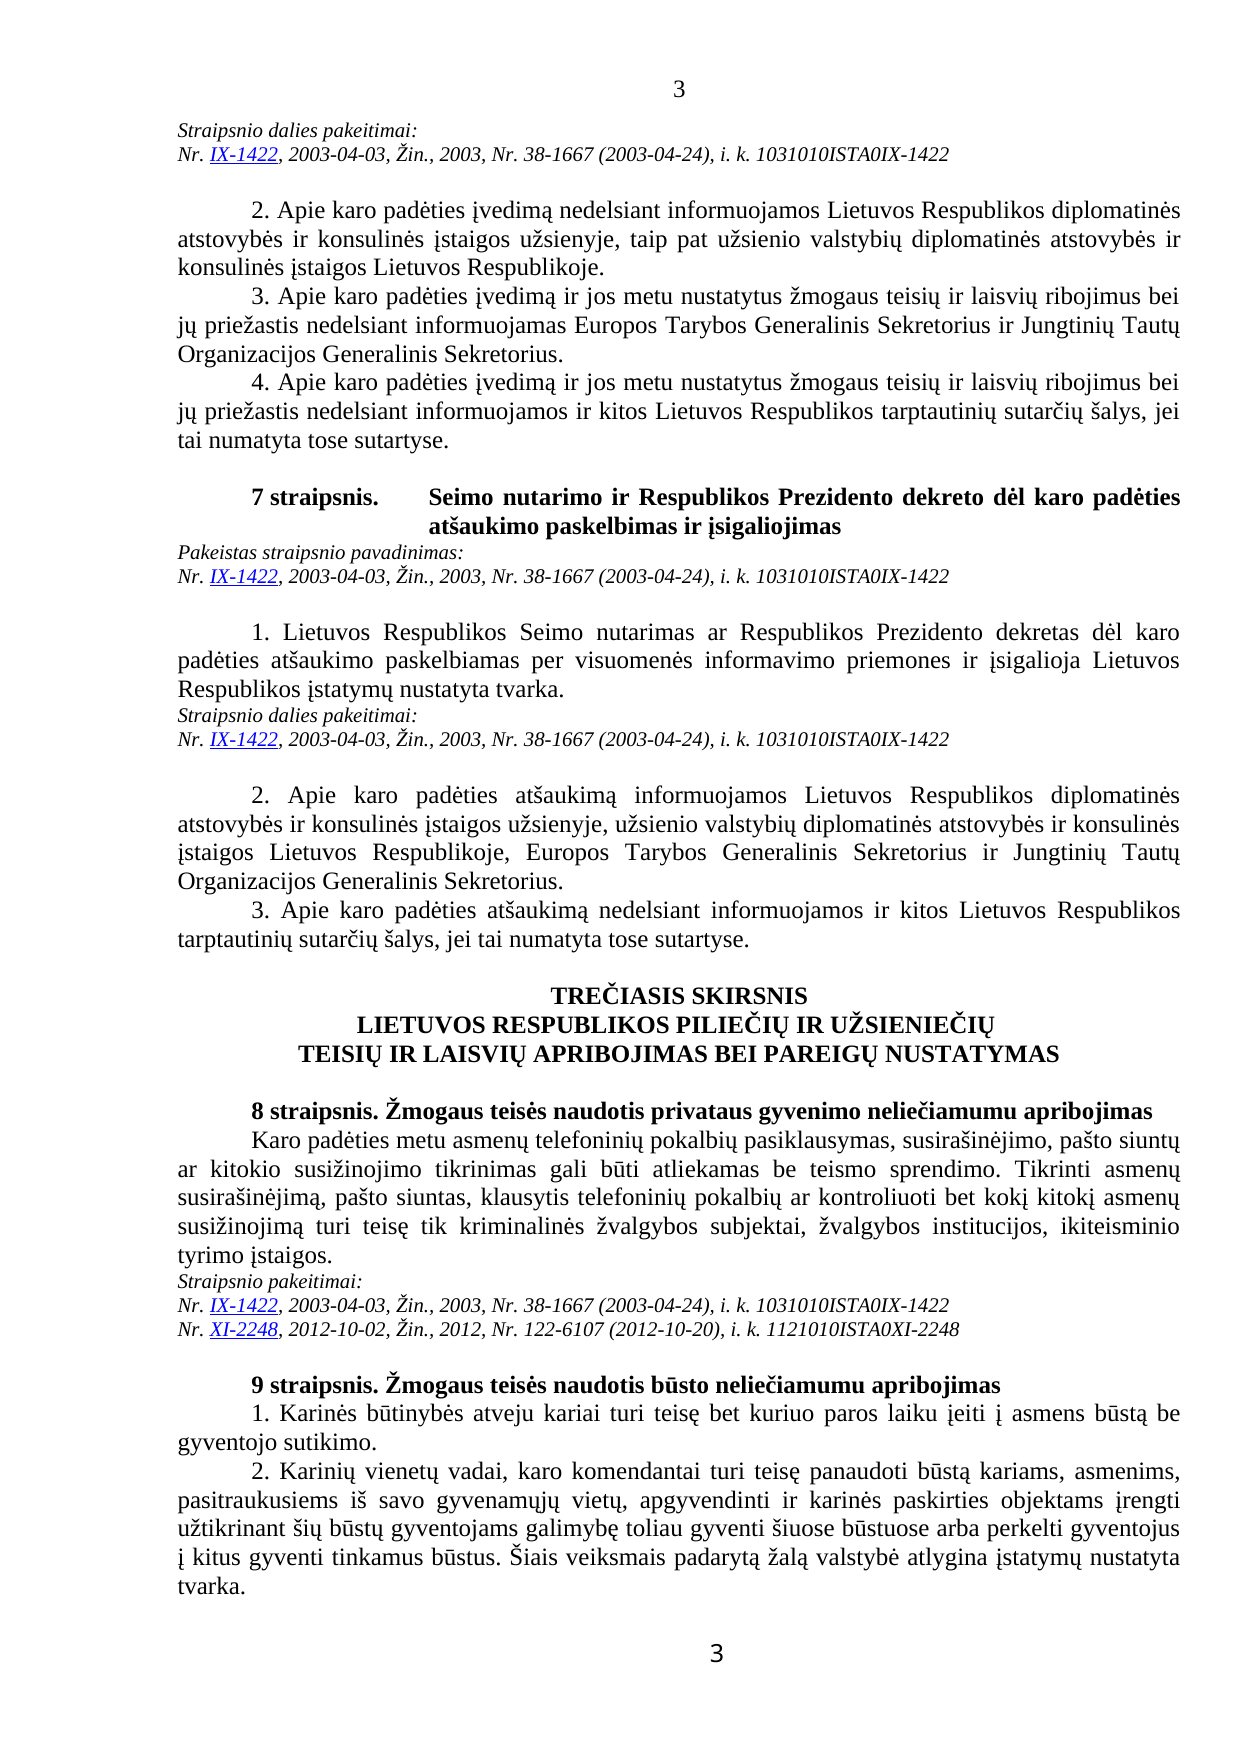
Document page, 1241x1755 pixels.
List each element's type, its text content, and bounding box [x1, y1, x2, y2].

text Nr. IX-1422, 2003-04-03, Žin., 2003, Nr. 38-1667 (2003-04-24), i. k. 1031010ISTA0IX-1422 [177, 727, 1181, 751]
text Nr. IX-1422, 2003-04-03, Žin., 2003, Nr. 38-1667 (2003-04-24), i. k. 1031010ISTA0IX-1422 [177, 142, 1181, 166]
text 1. Karinės būtinybės atveju kariai turi teisę bet kuriuo paros laiku įeiti į asmens būstą be gyventojo sutikimo. [177, 1398, 1181, 1456]
text Straipsnio dalies pakeitimai: [177, 703, 1181, 727]
text 7 straipsnis. Seimo nutarimo ir Respublikos Prezidento dekreto dėl karo padėties atšaukimo paskelbimas ir įsigaliojimas [251, 482, 1181, 540]
text Nr. XI-2248, 2012-10-02, Žin., 2012, Nr. 122-6107 (2012-10-20), i. k. 1121010ISTA0XI-2248 [177, 1317, 1181, 1341]
text 1. Lietuvos Respublikos Seimo nutarimas ar Respublikos Prezidento dekretas dėl karo padėties atšaukimo paskelbiamas per visuomenės informavimo priemones ir įsigalioja Lietuvos Respublikos įstatymų nustatyta tvarka. [177, 617, 1181, 703]
text 9 straipsnis. Žmogaus teisės naudotis būsto neliečiamumu apribojimas [177, 1370, 1181, 1398]
text Karo padėties metu asmenų telefoninių pokalbių pasiklausymas, susirašinėjimo, pašto siuntų ar kitokio susižinojimo tikrinimas gali būti atliekamas be teismo sprendimo. Tikrinti asmenų susirašinėjimą, pašto siuntas, klausytis telefoninių pokalbių ar kontroliuoti bet kokį kitokį asmenų susižinojimą turi teisę tik kriminalinės žvalgybos subjektai, žvalgybos institucijos, ikiteisminio tyrimo įstaigos. [177, 1125, 1181, 1269]
text Pakeistas straipsnio pavadinimas: [177, 540, 1181, 564]
text Nr. IX-1422, 2003-04-03, Žin., 2003, Nr. 38-1667 (2003-04-24), i. k. 1031010ISTA0IX-1422 [177, 564, 1181, 588]
text 2. Apie karo padėties atšaukimą informuojamos Lietuvos Respublikos diplomatinės atstovybės ir konsulinės įstaigos užsienyje, užsienio valstybių diplomatinės atstovybės ir konsulinės įstaigos Lietuvos Respublikoje, Europos Tarybos Generalinis Sekretorius ir Jungtinių Tautų Organizacijos Generalinis Sekretorius. [177, 780, 1181, 895]
text 3. Apie karo padėties įvedimą ir jos metu nustatytus žmogaus teisių ir laisvių ribojimus bei jų priežastis nedelsiant informuojamas Europos Tarybos Generalinis Sekretorius ir Jungtinių Tautų Organizacijos Generalinis Sekretorius. [177, 281, 1181, 367]
text Straipsnio dalies pakeitimai: [177, 118, 1181, 142]
text 2. Apie karo padėties įvedimą nedelsiant informuojamos Lietuvos Respublikos diplomatinės atstovybės ir konsulinės įstaigos užsienyje, taip pat užsienio valstybių diplomatinės atstovybės ir konsulinės įstaigos Lietuvos Respublikoje. [177, 195, 1181, 281]
text Nr. IX-1422, 2003-04-03, Žin., 2003, Nr. 38-1667 (2003-04-24), i. k. 1031010ISTA0IX-1422 [177, 1293, 1181, 1317]
text 2. Karinių vienetų vadai, karo komendantai turi teisę panaudoti būstą kariams, asmenims, pasitraukusiems iš savo gyvenamųjų vietų, apgyvendinti ir karinės paskirties objektams įrengti užtikrinant šių būstų gyventojams galimybę toliau gyventi šiuose būstuose arba perkelti gyventojus į kitus gyventi tinkamus būstus. Šiais veiksmais padarytą žalą valstybė atlygina įstatymų nustatyta tvarka. [177, 1456, 1181, 1600]
text 8 straipsnis. Žmogaus teisės naudotis privataus gyvenimo neliečiamumu apribojimas [251, 1096, 1181, 1125]
text 4. Apie karo padėties įvedimą ir jos metu nustatytus žmogaus teisių ir laisvių ribojimus bei jų priežastis nedelsiant informuojamos ir kitos Lietuvos Respublikos tarptautinių sutarčių šalys, jei tai numatyta tose sutartyse. [177, 367, 1181, 454]
text LIETUVOS RESPUBLIKOS PILIEČIŲ IR UŽSIENIEČIŲ [177, 1010, 1181, 1039]
text TEISIŲ IR LAISVIŲ APRIBOJIMAS BEI PAREIGŲ NUSTATYMAS [177, 1039, 1181, 1067]
text Straipsnio pakeitimai: [177, 1269, 1181, 1293]
subtitle Trečiasis skirsnis [177, 981, 1181, 1010]
text 3. Apie karo padėties atšaukimą nedelsiant informuojamos ir kitos Lietuvos Respublikos tarptautinių sutarčių šalys, jei tai numatyta tose sutartyse. [177, 895, 1181, 952]
